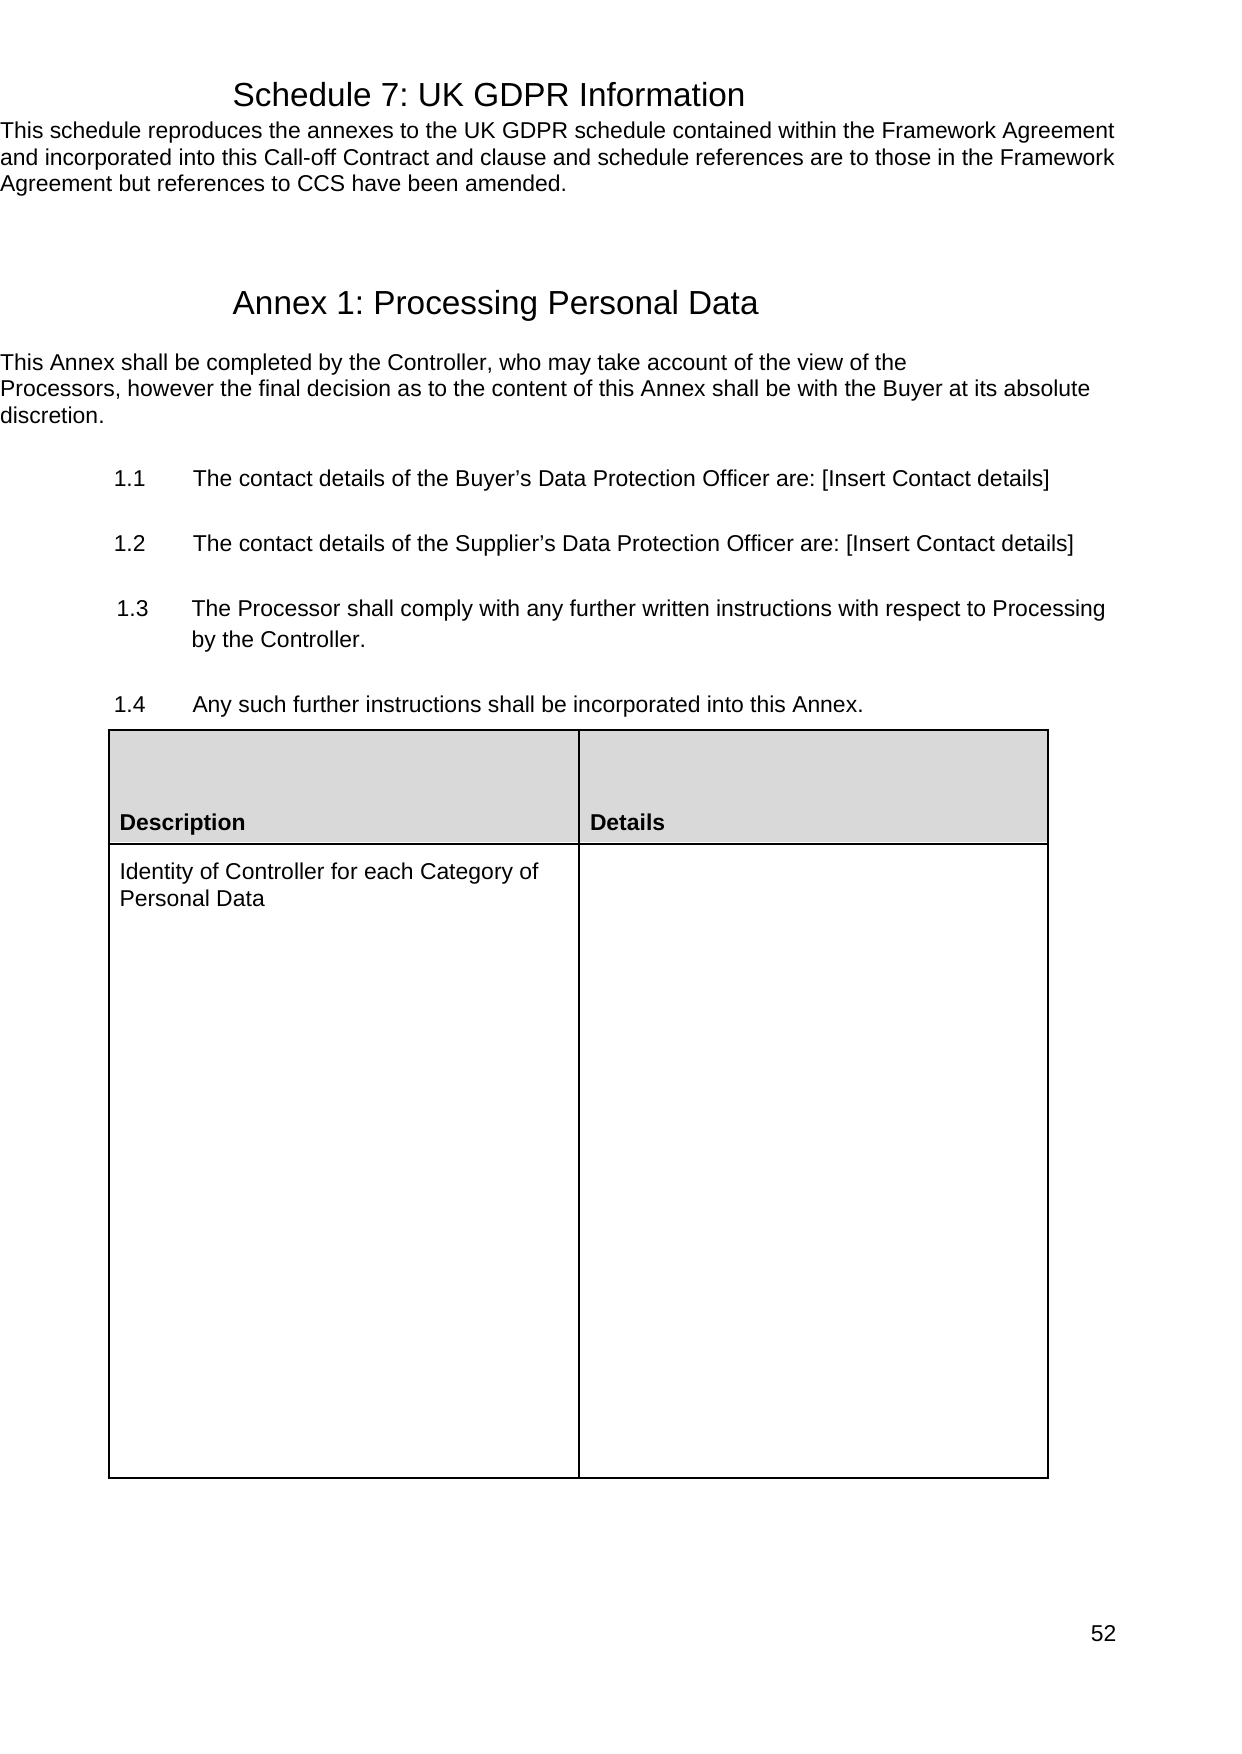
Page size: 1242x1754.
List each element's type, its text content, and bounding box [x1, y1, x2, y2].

subtitle Annex 1: Processing Personal Data [116, 283, 1122, 322]
table_header [580, 731, 1047, 788]
text 1.3 The Processor shall comply with any further written instructions with respect to Processing by the Controller. [116, 595, 1121, 653]
text This Annex shall be completed by the Controller, who may take account of the view of the [0, 349, 1121, 375]
table_cell Details [580, 788, 1047, 842]
subtitle Schedule 7: UK GDPR Information [116, 75, 1122, 113]
table_header [110, 731, 578, 788]
text 1.2 The contact details of the Supplier’s Data Protection Officer are: [Insert Contact details] [0, 529, 1122, 557]
text 1.1 The contact details of the Buyer’s Data Protection Officer are: [Insert Contact details] [0, 464, 1122, 492]
text 1.4 Any such further instructions shall be incorporated into this Annex. [0, 690, 1122, 718]
text This schedule reproduces the annexes to the UK GDPR schedule contained within the Framework Agreement and incorporated into this Call-off Contract and clause and schedule references are to those in the Framework Agreement but references to CCS have been amended. [0, 117, 1121, 196]
table_cell Identity of Controller for each Category of Personal Data [110, 845, 578, 1477]
table_cell [580, 845, 1047, 1477]
text Processors, however the final decision as to the content of this Annex shall be with the Buyer at its absolute discretion. [0, 375, 1121, 428]
table_cell Description [110, 788, 578, 842]
